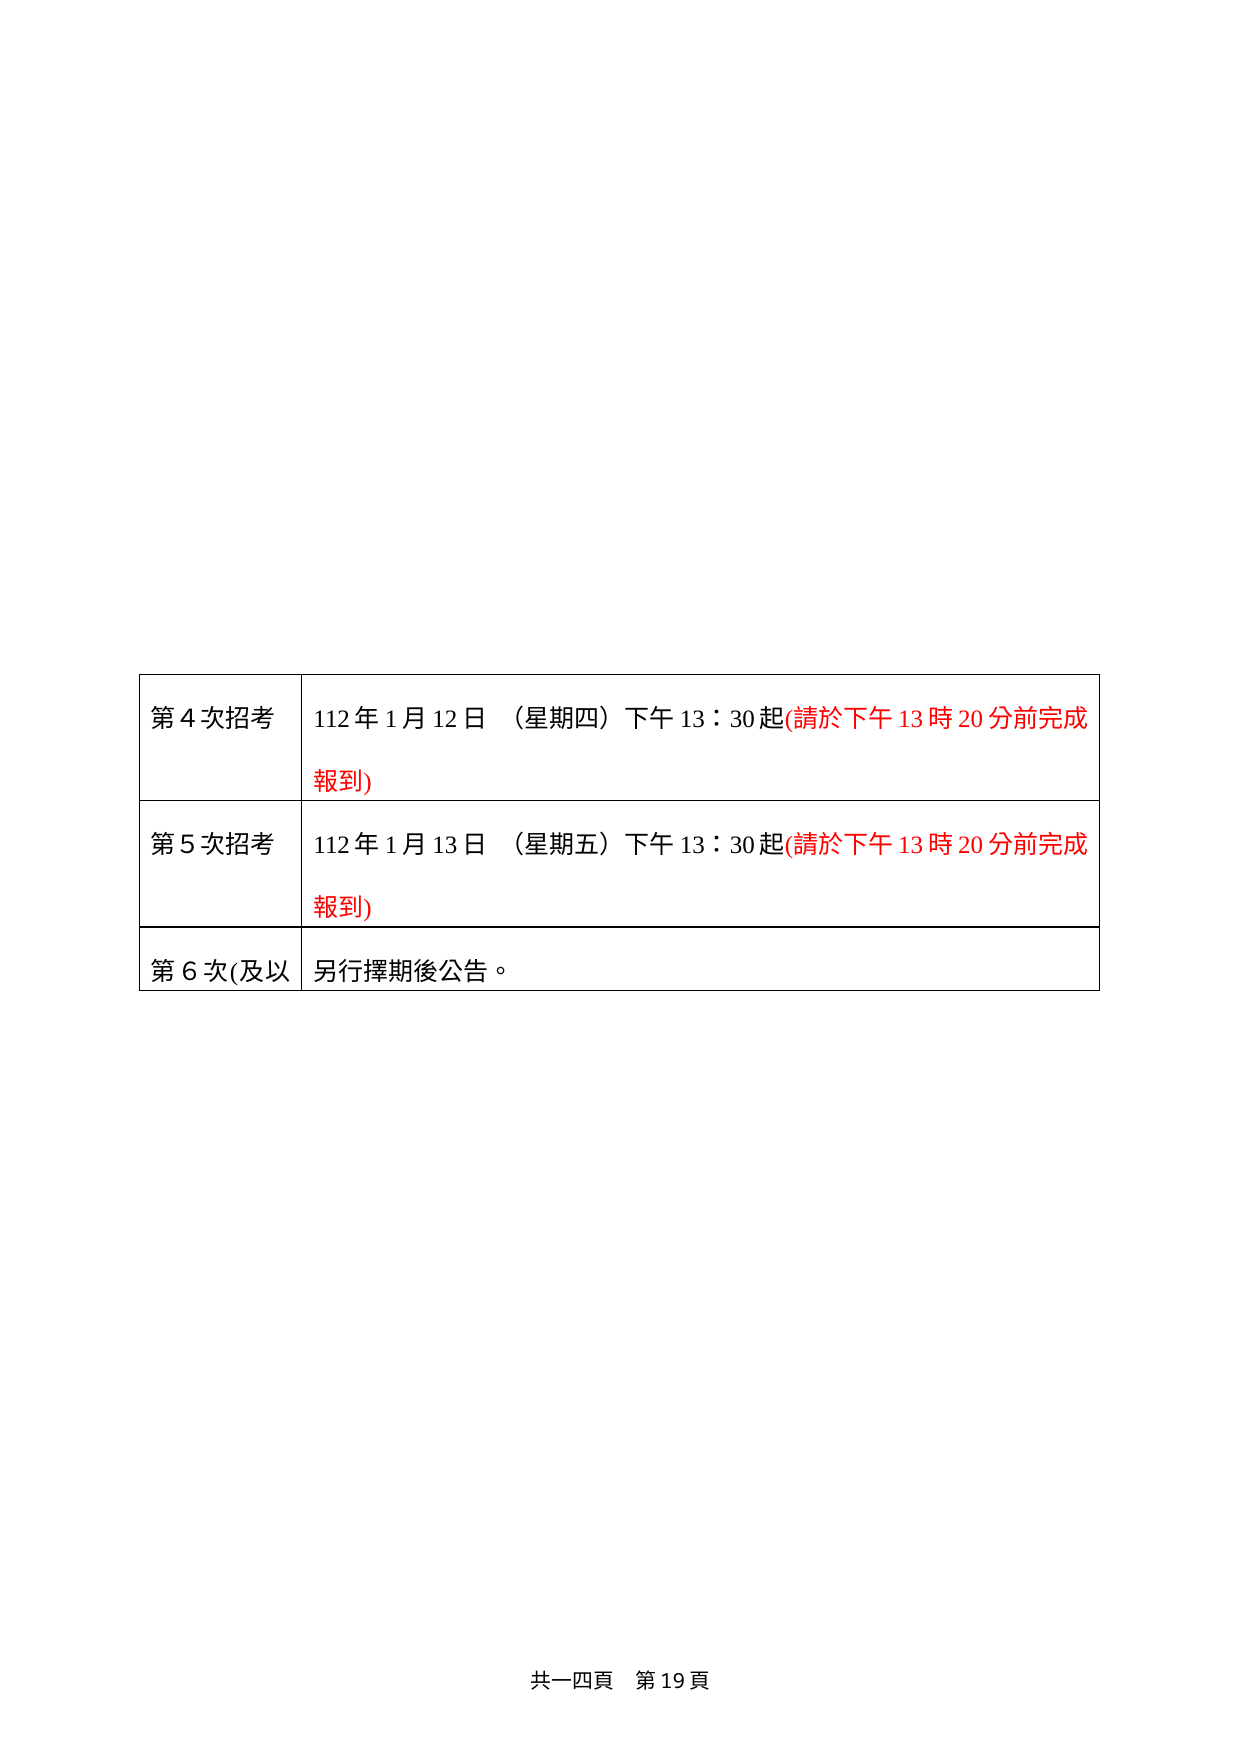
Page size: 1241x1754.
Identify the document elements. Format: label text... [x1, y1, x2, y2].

table_cell 另行擇期後公告。 [302, 928, 1099, 990]
table_cell 112年1月12日 （星期四）下午13：30起(請於下午13時20分前完成報到) [302, 675, 1099, 800]
table_cell 第４次招考 [140, 675, 301, 800]
table_cell 第６次(及以 [140, 928, 301, 990]
table_cell 第５次招考 [140, 801, 301, 926]
table_cell 112年1月13日 （星期五）下午13：30起(請於下午13時20分前完成報到) [302, 801, 1099, 926]
